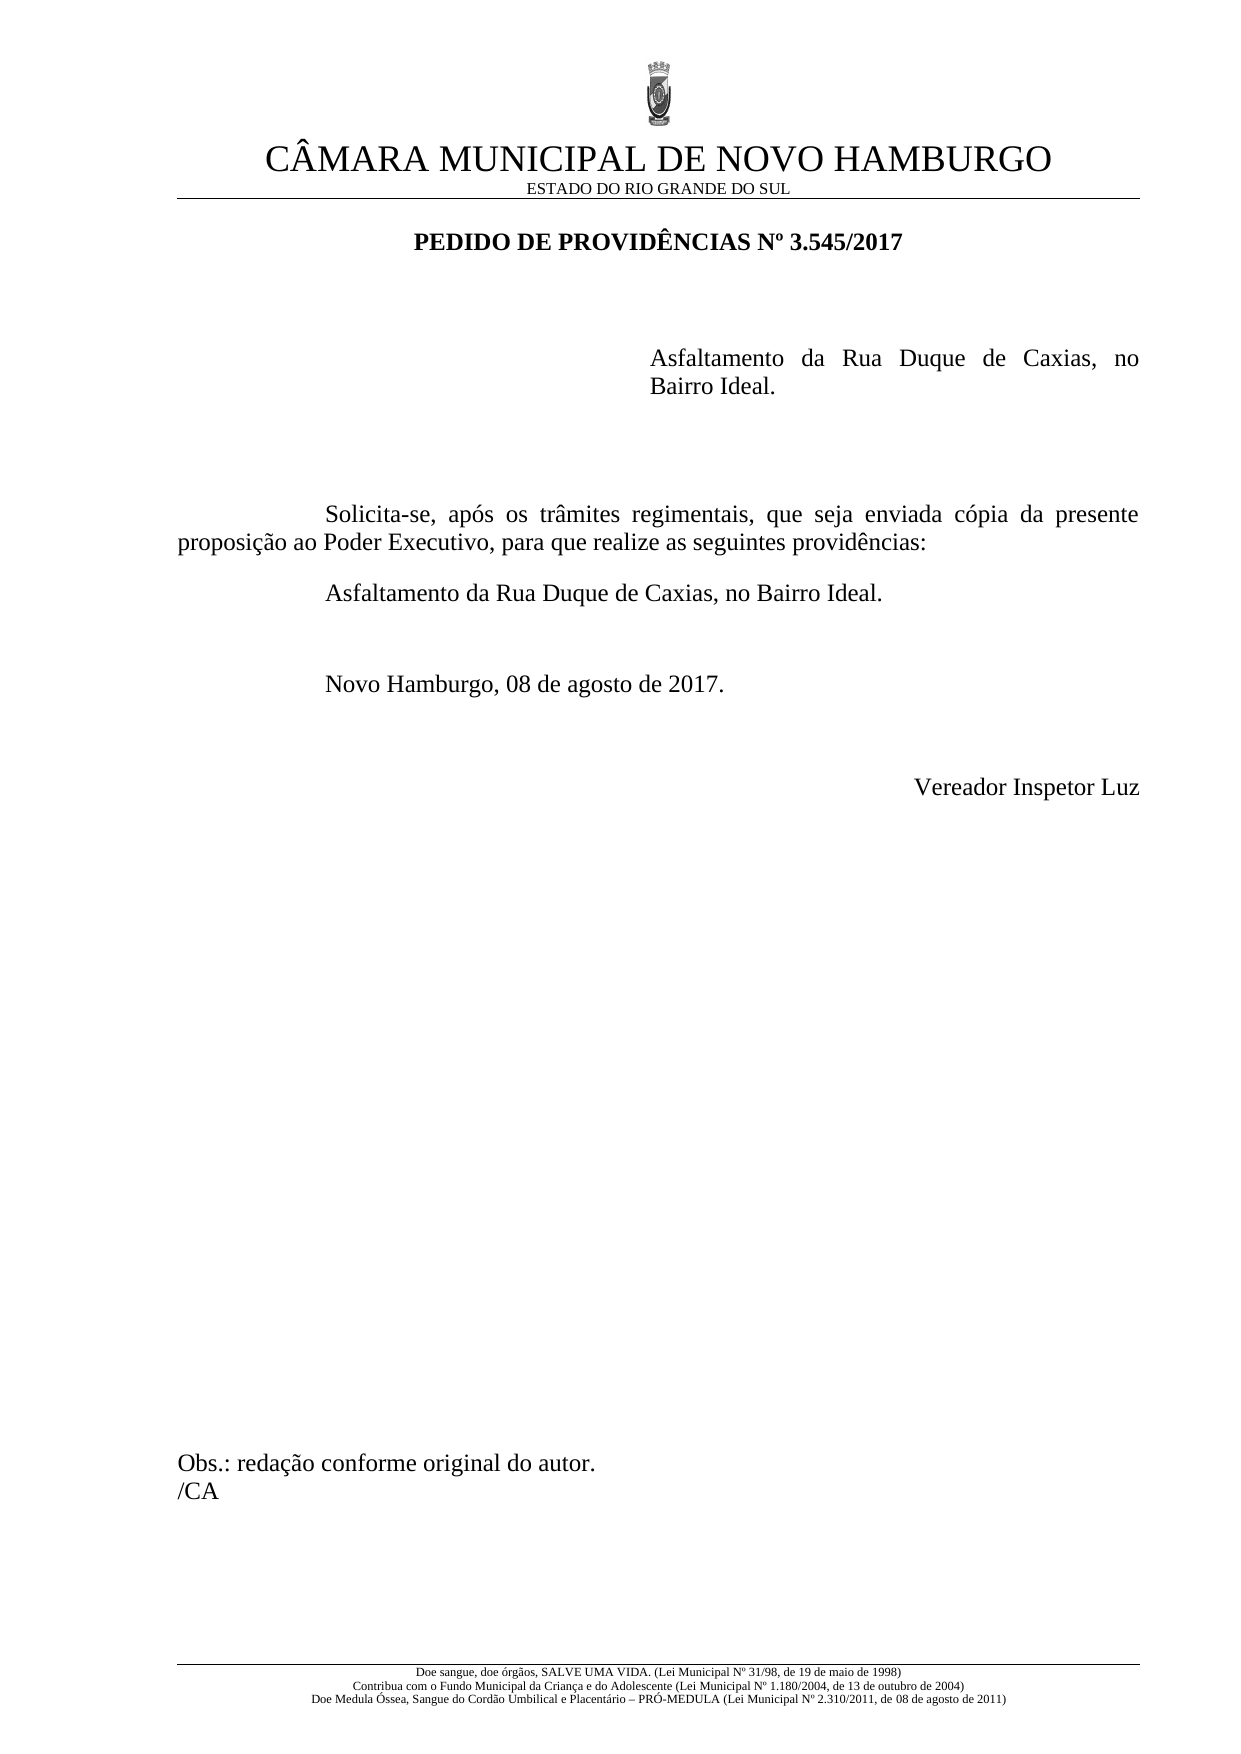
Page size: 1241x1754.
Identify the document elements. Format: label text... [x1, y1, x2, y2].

text Novo Hamburgo, 08 de agosto de 2017. [177, 670, 1140, 698]
text /CA [177, 1477, 1140, 1505]
text Asfaltamento da Rua Duque de Caxias, no Bairro Ideal. [649, 344, 1140, 400]
text Solicita-se, após os trâmites regimentais, que seja enviada cópia da presente proposição ao Poder Executivo, para que realize as seguintes providências: [177, 500, 1140, 556]
text Asfaltamento da Rua Duque de Caxias, no Bairro Ideal. [177, 579, 1140, 607]
text PEDIDO DE PROVIDÊNCIAS Nº 3.545/2017 [177, 228, 1140, 256]
text Vereador Inspetor Luz [177, 773, 1140, 800]
text Obs.: redação conforme original do autor. [177, 1449, 1140, 1477]
